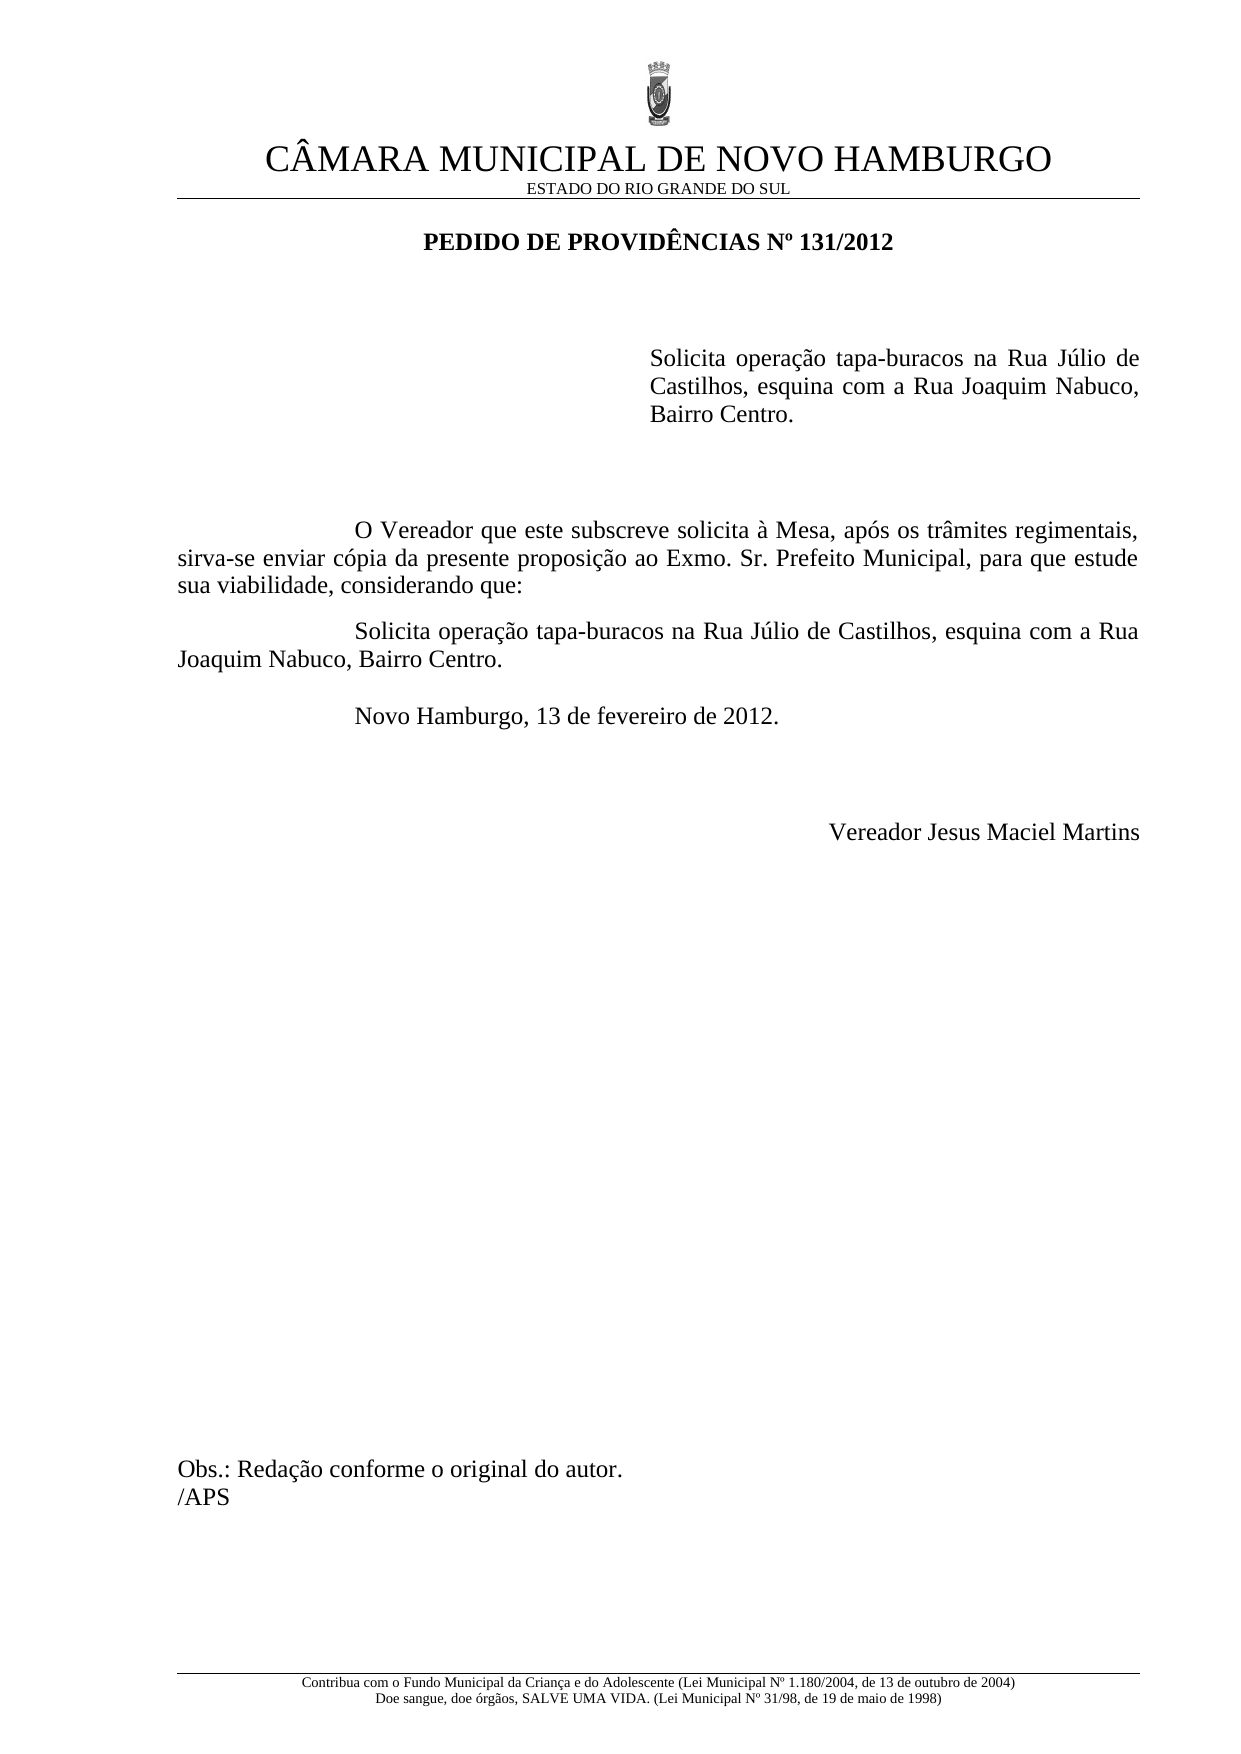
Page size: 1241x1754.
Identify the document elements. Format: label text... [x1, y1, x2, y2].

text O Vereador que este subscreve solicita à Mesa, após os trâmites regimentais, sirva-se enviar cópia da presente proposição ao Exmo. Sr. Prefeito Municipal, para que estude sua viabilidade, considerando que: [177, 516, 1140, 599]
text PEDIDO DE PROVIDÊNCIAS Nº 131/2012 [177, 228, 1140, 256]
text Novo Hamburgo, 13 de fevereiro de 2012. [177, 702, 1140, 730]
text /APS [177, 1483, 1140, 1511]
text Solicita operação tapa-buracos na Rua Júlio de Castilhos, esquina com a Rua Joaquim Nabuco, Bairro Centro. [177, 617, 1140, 672]
text Solicita operação tapa-buracos na Rua Júlio de Castilhos, esquina com a Rua Joaquim Nabuco, Bairro Centro. [649, 344, 1140, 428]
text Vereador Jesus Maciel Martins [177, 818, 1140, 846]
text Obs.: Redação conforme o original do autor. [177, 1456, 1140, 1483]
